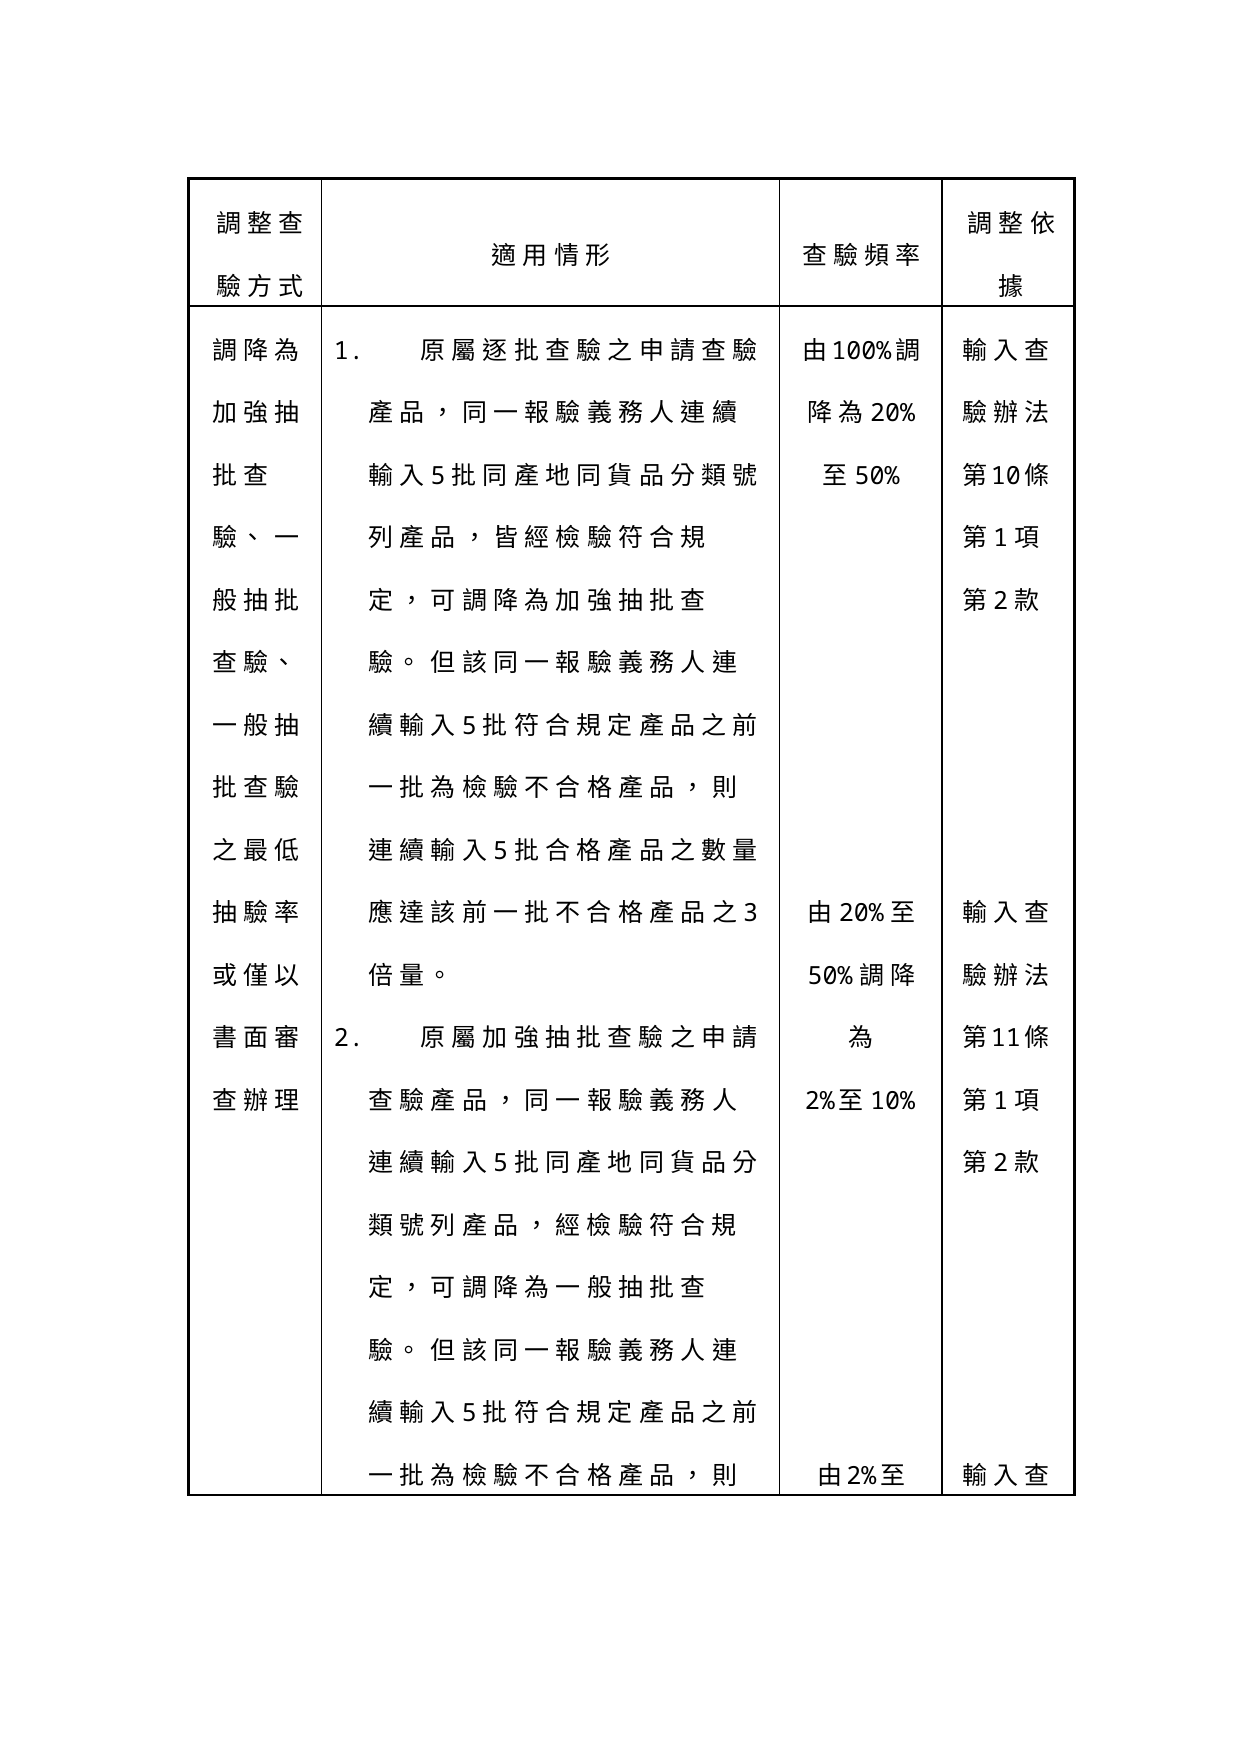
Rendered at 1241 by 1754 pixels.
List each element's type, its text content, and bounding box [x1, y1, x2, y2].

table_cell 由100%調降為20%至50% 由20%至50%調降為 2%至10% 由2%至 [780, 307, 941, 1494]
table_cell 輸入查驗辦法第10條第1項第2款 輸入查驗辦法第11條第1項第2款 輸入查 [943, 307, 1073, 1494]
table_header 適用情形 [322, 180, 779, 305]
table_cell 調降為加強抽批查驗、一般抽批查驗、一般抽批查驗之最低抽驗率或僅以書面審查辦理 [190, 307, 321, 1494]
table_header 調整查驗方式 [190, 180, 321, 305]
table_header 調整依據 [943, 180, 1073, 305]
table_header 查驗頻率 [780, 180, 941, 305]
table_cell 原屬逐批查驗之申請查驗產品，同一報驗義務人連續輸入5批同產地同貨品分類號列產品，皆經檢驗符合規定，可調降為加強抽批查驗。但該同一報驗義務人連續輸入5批符合規定產品之前一批為檢驗不合格產品，則連續輸入5批合格產品之數量應達該前一批不合格產品之3倍量。 原屬加強抽批查驗之申請查驗產品，同一報驗義務人連續輸入5批同產地同貨品分類號列產品，經檢驗符合規定，可調降為一般抽批查驗。但該同一報驗義務人連續輸入5批符合規定產品之前一批為檢驗不合格產品，則 [322, 307, 779, 1494]
